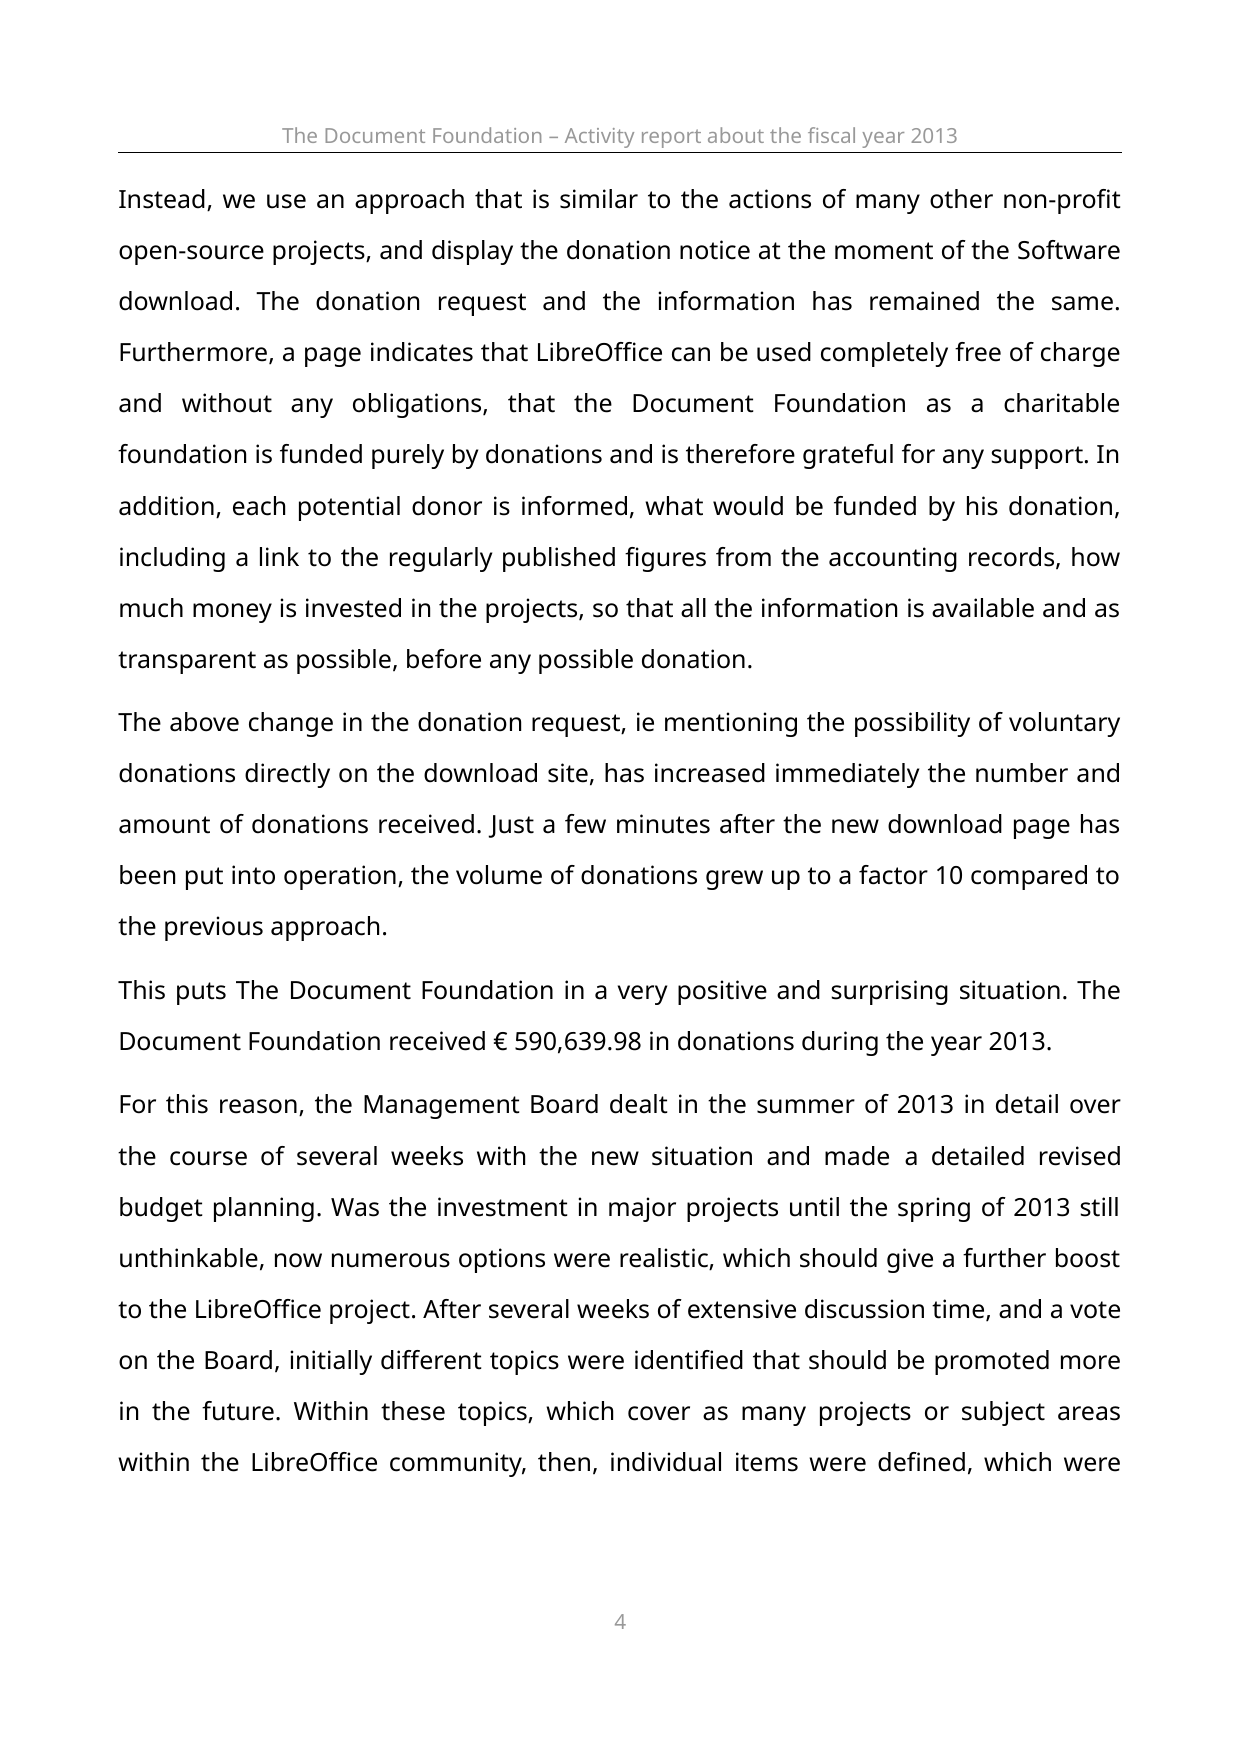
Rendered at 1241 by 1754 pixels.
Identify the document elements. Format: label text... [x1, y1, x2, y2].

text Instead, we use an approach that is similar to the actions of many other non-profit open-source projects, and display the donation notice at the moment of the Software download. The donation request and the information has remained the same. Furthermore, a page indicates that LibreOffice can be used completely free of charge and without any obligations, that the Document Foundation as a charitable foundation is funded purely by donations and is therefore grateful for any support. In addition, each potential donor is informed, what would be funded by his donation, including a link to the regularly published figures from the accounting records, how much money is invested in the projects, so that all the information is available and as transparent as possible, before any possible donation. [118, 182, 1122, 675]
text For this reason, the Management Board dealt in the summer of 2013 in detail over the course of several weeks with the new situation and made ​​a detailed revised budget planning. Was the investment in major projects until the spring of 2013 still unthinkable, now numerous options were realistic, which should give a further boost to the LibreOffice project. After several weeks of extensive discussion time, and a vote on the Board, initially different topics were identified that should be promoted more in the future. Within these topics, which cover as many projects or subject areas within the LibreOffice community, then, individual items were defined, which were [118, 1087, 1122, 1478]
text This puts The Document Foundation in a very positive and surprising situation. The Document Foundation received € 590,639.98 in donations during the year 2013. [118, 973, 1122, 1058]
text The above change in the donation request, ie mentioning the possibility of voluntary donations directly on the download site, has increased immediately the number and amount of donations received. Just a few minutes after the new download page has been put into operation, the volume of donations grew up to a factor 10 compared to the previous approach. [118, 705, 1122, 943]
